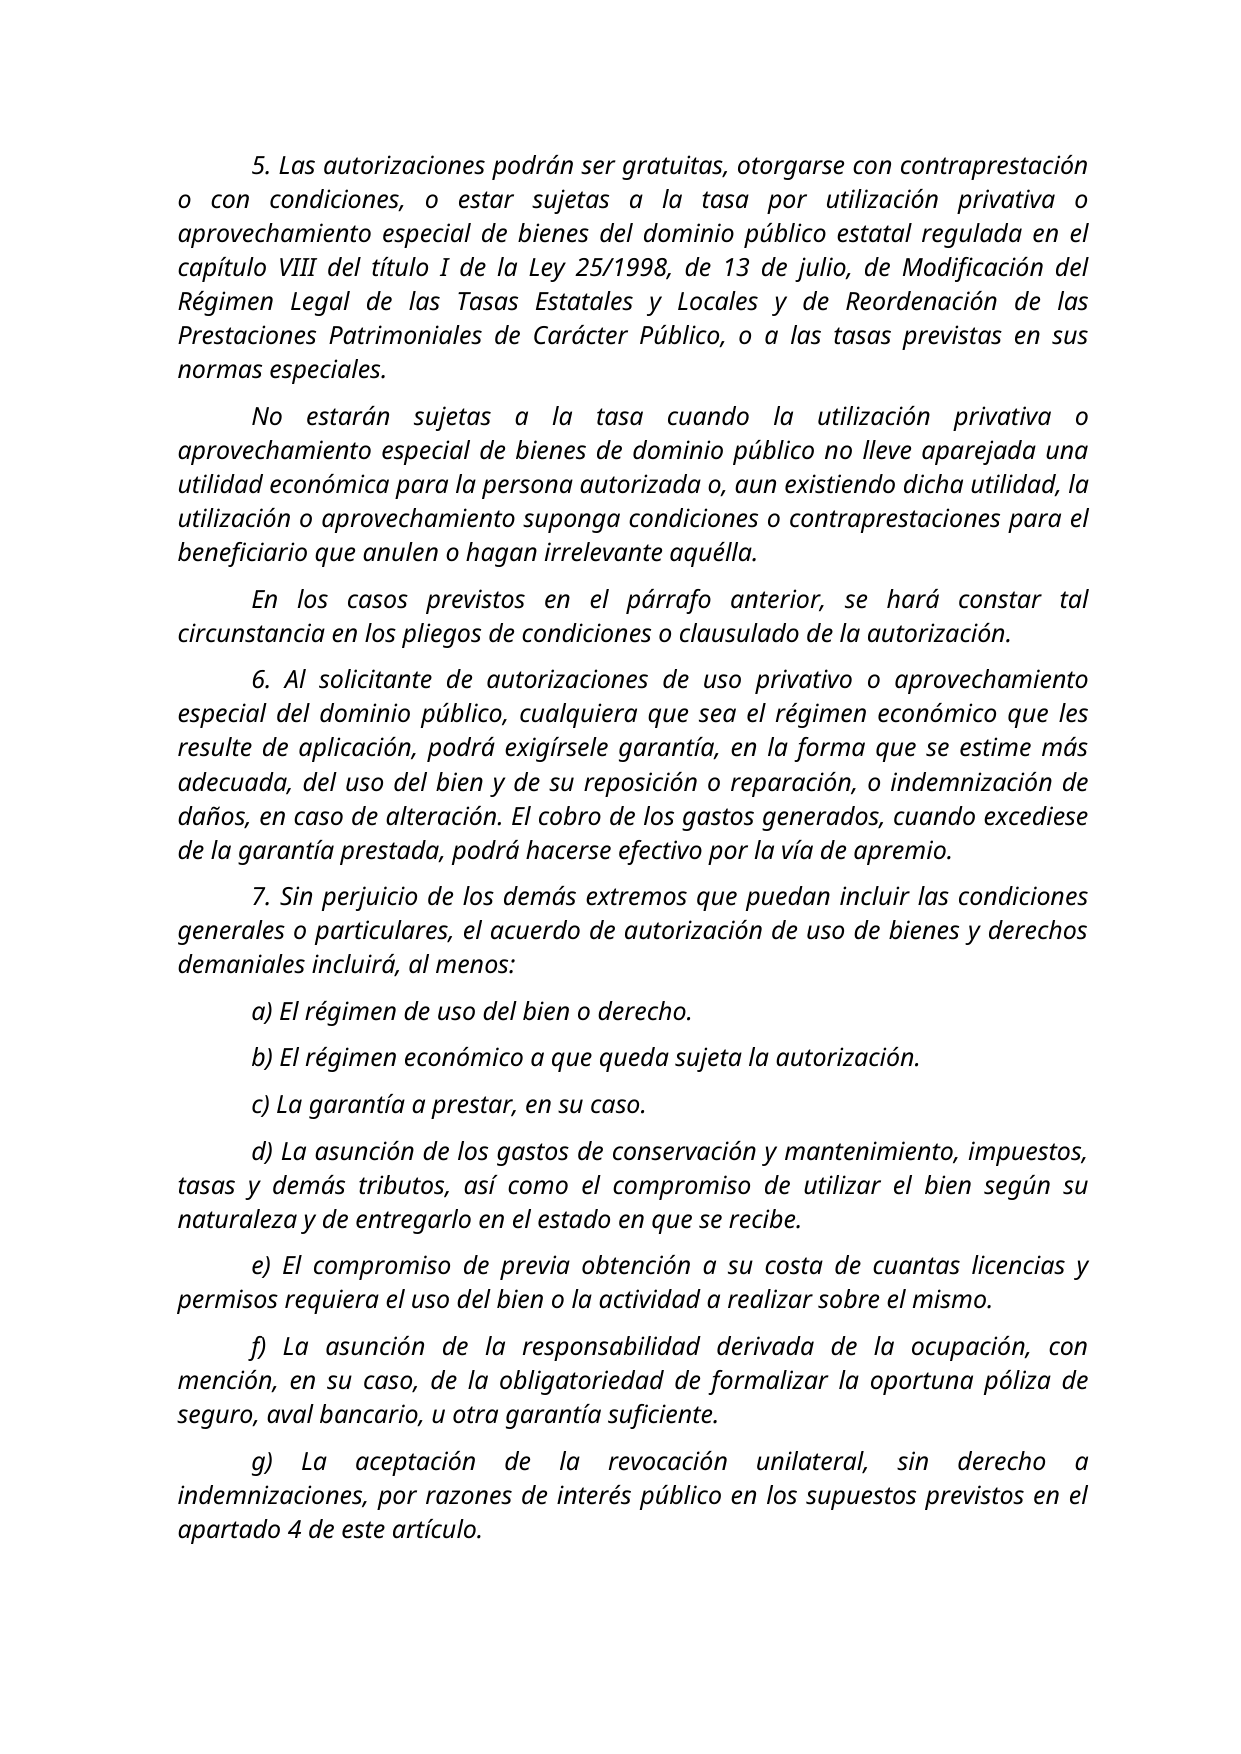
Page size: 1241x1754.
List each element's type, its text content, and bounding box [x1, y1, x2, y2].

text 6. Al solicitante de autorizaciones de uso privativo o aprovechamiento especial del dominio público, cualquiera que sea el régimen económico que les resulte de aplicación, podrá exigírsele garantía, en la forma que se estime más adecuada, del uso del bien y de su reposición o reparación, o indemnización de daños, en caso de alteración. El cobro de los gastos generados, cuando excediese de la garantía prestada, podrá hacerse efectivo por la vía de apremio. [177, 662, 1093, 866]
text No estarán sujetas a la tasa cuando la utilización privativa o aprovechamiento especial de bienes de dominio público no lleve aparejada una utilidad económica para la persona autorizada o, aun existiendo dicha utilidad, la utilización o aprovechamiento suponga condiciones o contraprestaciones para el beneficiario que anulen o hagan irrelevante aquélla. [177, 398, 1093, 569]
text d) La asunción de los gastos de conservación y mantenimiento, impuestos, tasas y demás tributos, así como el compromiso de utilizar el bien según su naturaleza y de entregarlo en el estado en que se recibe. [177, 1133, 1093, 1235]
text e) El compromiso de previa obtención a su costa de cuantas licencias y permisos requiera el uso del bien o la actividad a realizar sobre el mismo. [177, 1248, 1093, 1316]
text En los casos previstos en el párrafo anterior, se hará constar tal circunstancia en los pliegos de condiciones o clausulado de la autorización. [177, 581, 1093, 649]
text b) El régimen económico a que queda sujeta la autorización. [177, 1040, 1093, 1074]
text g) La aceptación de la revocación unilateral, sin derecho a indemnizaciones, por razones de interés público en los supuestos previstos en el apartado 4 de este artículo. [177, 1443, 1093, 1545]
text a) El régimen de uso del bien o derecho. [177, 993, 1093, 1028]
text 5. Las autorizaciones podrán ser gratuitas, otorgarse con contraprestación o con condiciones, o estar sujetas a la tasa por utilización privativa o aprovechamiento especial de bienes del dominio público estatal regulada en el capítulo VIII del título I de la Ley 25/1998, de 13 de julio, de Modificación del Régimen Legal de las Tasas Estatales y Locales y de Reordenación de las Prestaciones Patrimoniales de Carácter Público, o a las tasas previstas en sus normas especiales. [177, 148, 1093, 386]
text f) La asunción de la responsabilidad derivada de la ocupación, con mención, en su caso, de la obligatoriedad de formalizar la oportuna póliza de seguro, aval bancario, u otra garantía suficiente. [177, 1328, 1093, 1431]
text 7. Sin perjuicio de los demás extremos que puedan incluir las condiciones generales o particulares, el acuerdo de autorización de uso de bienes y derechos demaniales incluirá, al menos: [177, 879, 1093, 981]
text c) La garantía a prestar, en su caso. [177, 1087, 1093, 1121]
